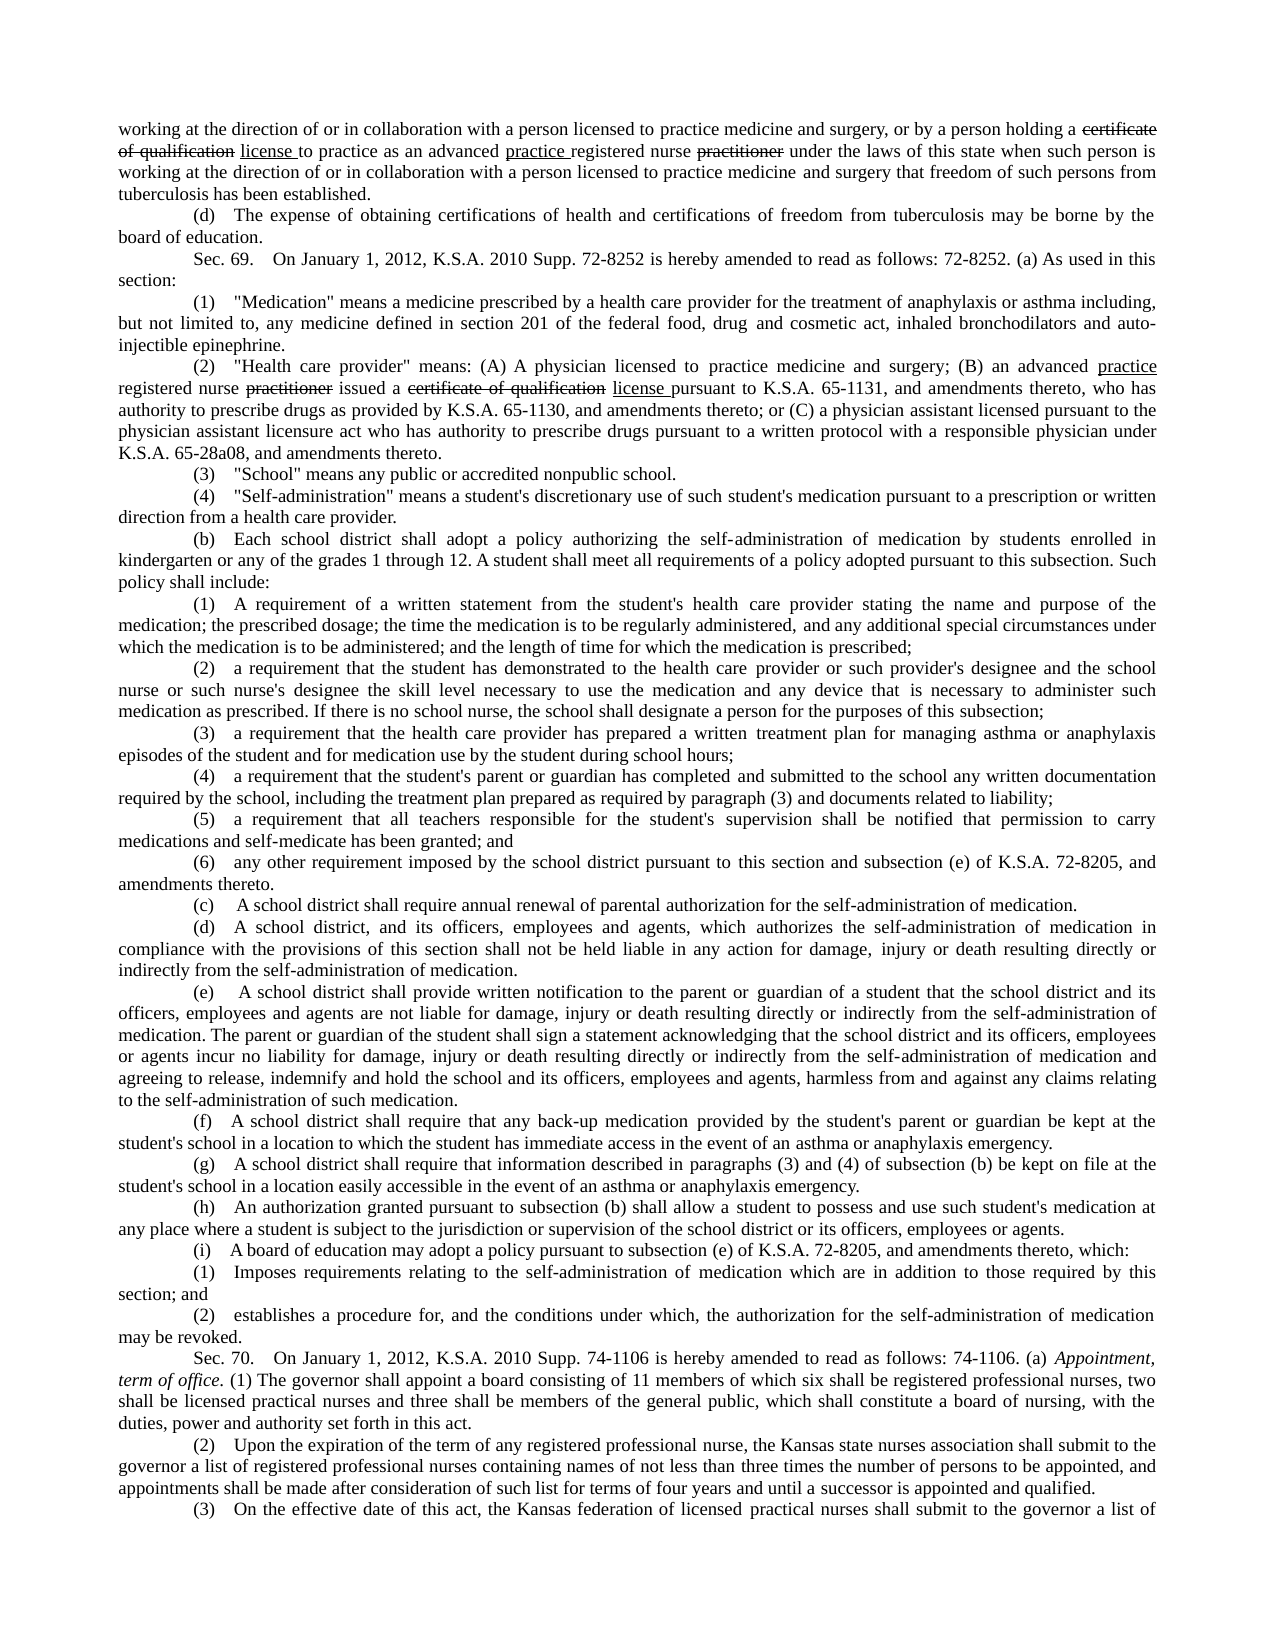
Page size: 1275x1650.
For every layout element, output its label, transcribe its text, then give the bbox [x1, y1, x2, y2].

text (6) any other requirement imposed by the school district pursuant to this section and subsection (e) of K.S.A. 72-8205, and amendments thereto. [118, 851, 1157, 894]
text (2) establishes a procedure for, and the conditions under which, the authorization for the self-administration of medication may be revoked. [118, 1304, 1157, 1347]
text (4) "Self-administration" means a student's discretionary use of such student's medication pursuant to a prescription or written direction from a health care provider. [118, 485, 1157, 528]
text (b) Each school district shall adopt a policy authorizing the self-administration of medication by students enrolled in kindergarten or any of the grades 1 through 12. A student shall meet all requirements of a policy adopted pursuant to this subsection. Such policy shall include: [118, 528, 1157, 592]
text (3) "School" means any public or accredited nonpublic school. [118, 463, 1157, 485]
text Sec. 70. On January 1, 2012, K.S.A. 2010 Supp. 74-1106 is hereby amended to read as follows: 74-1106. (a) Appointment, term of office. (1) The governor shall appoint a board consisting of 11 members of which six shall be registered professional nurses, two shall be licensed practical nurses and three shall be members of the general public, which shall constitute a board of nursing, with the duties, power and authority set forth in this act. [118, 1347, 1157, 1433]
text (1) "Medication" means a medicine prescribed by a health care provider for the treatment of anaphylaxis or asthma including, but not limited to, any medicine defined in section 201 of the federal food, drug and cosmetic act, inhaled bronchodilators and auto-injectible epinephrine. [118, 291, 1157, 355]
text Sec. 69. On January 1, 2012, K.S.A. 2010 Supp. 72-8252 is hereby amended to read as follows: 72-8252. (a) As used in this section: [118, 247, 1157, 291]
text (d) A school district, and its officers, employees and agents, which authorizes the self-administration of medication in compliance with the provisions of this section shall not be held liable in any action for damage, injury or death resulting directly or indirectly from the self-administration of medication. [118, 916, 1157, 981]
text (f) A school district shall require that any back-up medication provided by the student's parent or guardian be kept at the student's school in a location to which the student has immediate access in the event of an asthma or anaphylaxis emergency. [118, 1110, 1157, 1153]
text (g) A school district shall require that information described in paragraphs (3) and (4) of subsection (b) be kept on file at the student's school in a location easily accessible in the event of an asthma or anaphylaxis emergency. [118, 1153, 1157, 1196]
text (1) A requirement of a written statement from the student's health care provider stating the name and purpose of the medication; the prescribed dosage; the time the medication is to be regularly administered, and any additional special circumstances under which the medication is to be administered; and the length of time for which the medication is prescribed; [118, 592, 1157, 657]
text (e) A school district shall provide written notification to the parent or guardian of a student that the school district and its officers, employees and agents are not liable for damage, injury or death resulting directly or indirectly from the self-administration of medication. The parent or guardian of the student shall sign a statement acknowledging that the school district and its officers, employees or agents incur no liability for damage, injury or death resulting directly or indirectly from the self-administration of medication and agreeing to release, indemnify and hold the school and its officers, employees and agents, harmless from and against any claims relating to the self-administration of such medication. [118, 981, 1157, 1110]
text (3) a requirement that the health care provider has prepared a written treatment plan for managing asthma or anaphylaxis episodes of the student and for medication use by the student during school hours; [118, 722, 1157, 765]
text (2) "Health care provider" means: (A) A physician licensed to practice medicine and surgery; (B) an advanced practice registered nurse practitioner issued a certificate of qualification license pursuant to K.S.A. 65-1131, and amendments thereto, who has authority to prescribe drugs as provided by K.S.A. 65-1130, and amendments thereto; or (C) a physician assistant licensed pursuant to the physician assistant licensure act who has authority to prescribe drugs pursuant to a written protocol with a responsible physician under K.S.A. 65-28a08, and amendments thereto. [118, 355, 1157, 463]
text (4) a requirement that the student's parent or guardian has completed and submitted to the school any written documentation required by the school, including the treatment plan prepared as required by paragraph (3) and documents related to liability; [118, 765, 1157, 808]
text (5) a requirement that all teachers responsible for the student's supervision shall be notified that permission to carry medications and self-medicate has been granted; and [118, 808, 1157, 851]
text (d) The expense of obtaining certifications of health and certifications of freedom from tuberculosis may be borne by the board of education. [118, 204, 1157, 247]
text (2) a requirement that the student has demonstrated to the health care provider or such provider's designee and the school nurse or such nurse's designee the skill level necessary to use the medication and any device that is necessary to administer such medication as prescribed. If there is no school nurse, the school shall designate a person for the purposes of this subsection; [118, 657, 1157, 722]
text (2) Upon the expiration of the term of any registered professional nurse, the Kansas state nurses association shall submit to the governor a list of registered professional nurses containing names of not less than three times the number of persons to be appointed, and appointments shall be made after consideration of such list for terms of four years and until a successor is appointed and qualified. [118, 1433, 1157, 1498]
text (c) A school district shall require annual renewal of parental authorization for the self-administration of medication. [118, 894, 1157, 916]
text (3) On the effective date of this act, the Kansas federation of licensed practical nurses shall submit to the governor a list of licensed practical nurses containing names of not less than three times the number of persons to be appointed, and appointments shall be made after consideration of such list, with the first appointment being for a term of four years and the second appointment being for a term of two years. Upon the expiration of the term of any licensed practical nurse, a successor of like qualifications shall be appointed in the same manner as the original appointment for a term of four years and until a successor is appointed and qualified. [118, 1498, 1157, 1520]
text working at the direction of or in collaboration with a person licensed to practice medicine and surgery, or by a person holding a certificate of qualification license to practice as an advanced practice registered nurse practitioner under the laws of this state when such person is working at the direction of or in collaboration with a person licensed to practice medicine and surgery that freedom of such persons from tuberculosis has been established. [118, 118, 1157, 204]
text (1) Imposes requirements relating to the self-administration of medication which are in addition to those required by this section; and [118, 1261, 1157, 1304]
text (h) An authorization granted pursuant to subsection (b) shall allow a student to possess and use such student's medication at any place where a student is subject to the jurisdiction or supervision of the school district or its officers, employees or agents. [118, 1196, 1157, 1239]
text (i) A board of education may adopt a policy pursuant to subsection (e) of K.S.A. 72-8205, and amendments thereto, which: [118, 1239, 1157, 1261]
